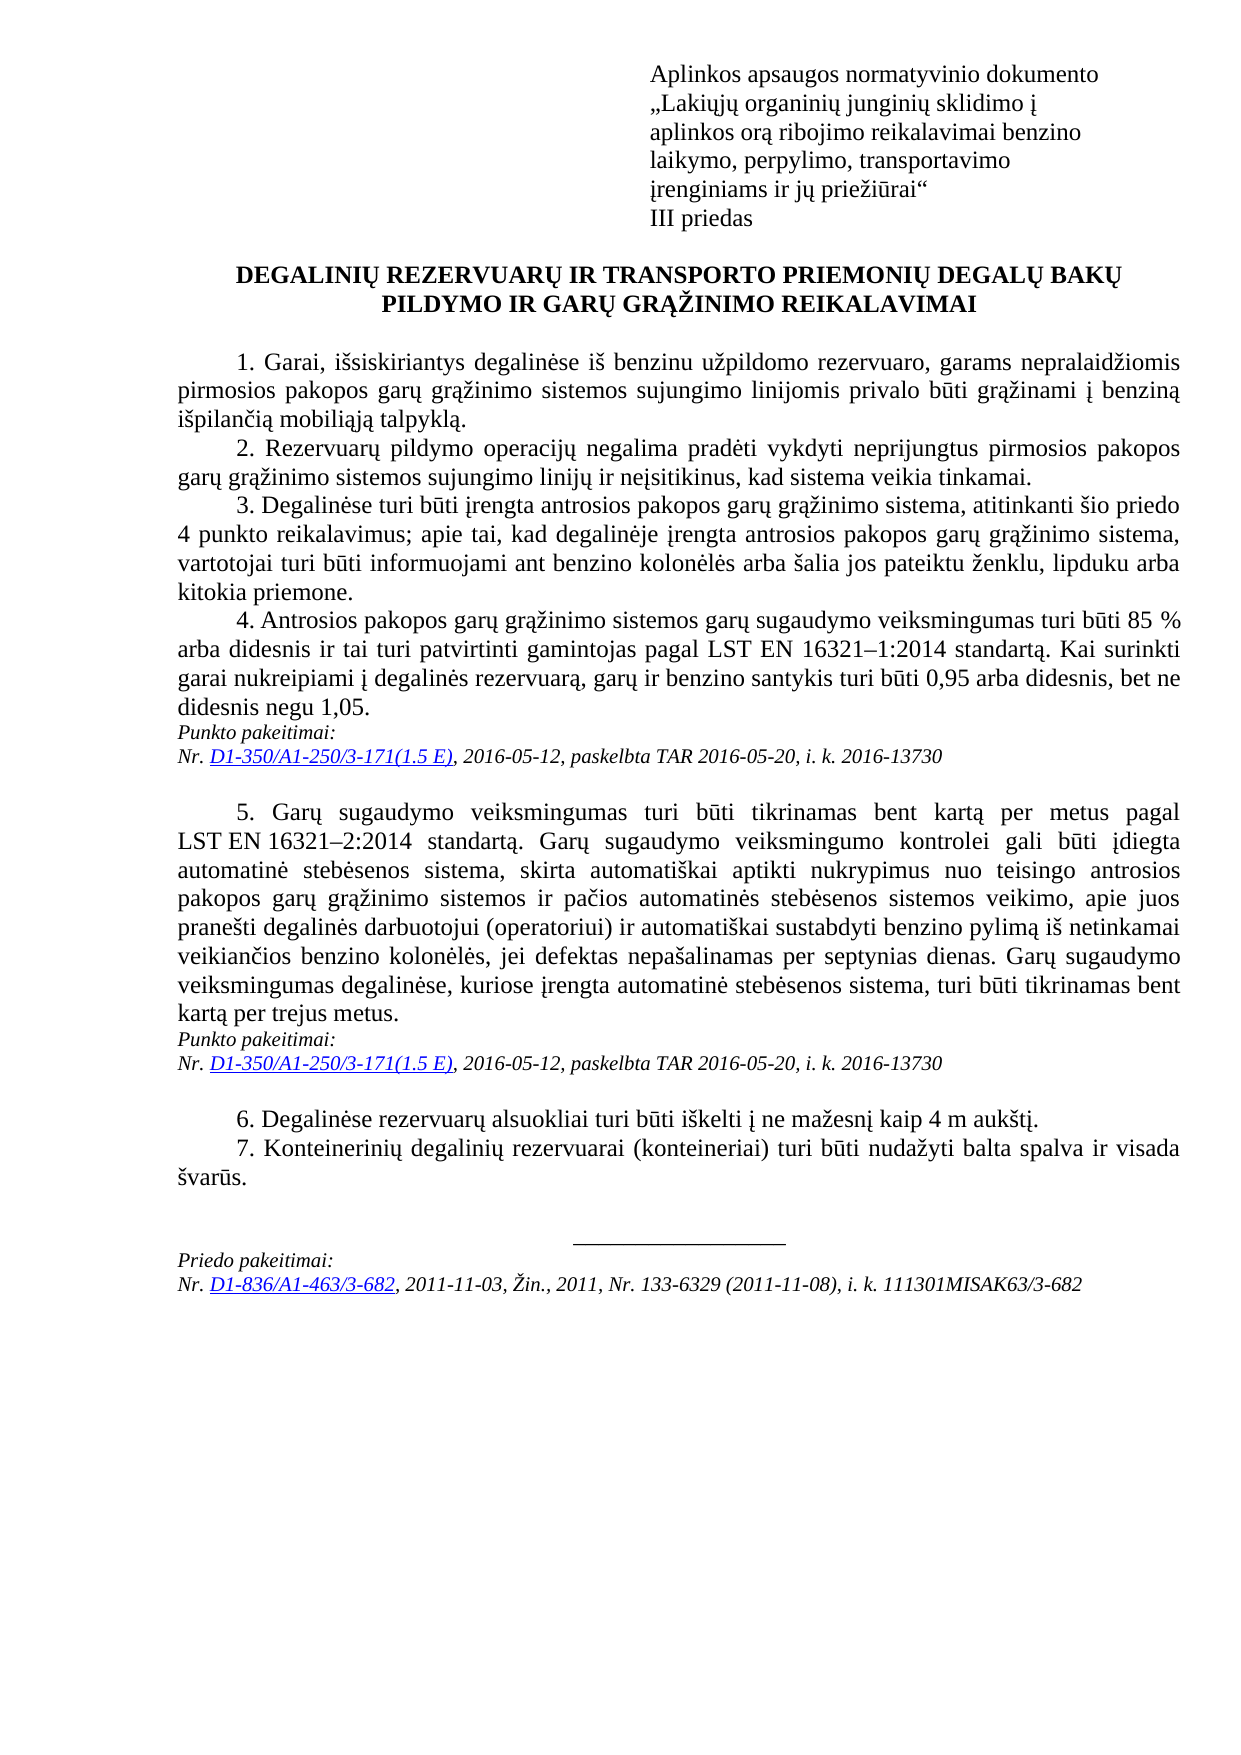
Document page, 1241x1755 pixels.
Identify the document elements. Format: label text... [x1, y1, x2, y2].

text Nr. D1-350/A1-250/3-171(1.5 E), 2016-05-12, paskelbta TAR 2016-05-20, i. k. 2016-13730 [177, 1051, 1181, 1075]
text „Lakiųjų organinių junginių sklidimo į [649, 88, 1181, 117]
text laikymo, perpylimo, transportavimo [649, 145, 1181, 174]
text 1. Garai, išsiskiriantys degalinėse iš benzinu užpildomo rezervuaro, garams nepralaidžiomis pirmosios pakopos garų grąžinimo sistemos sujungimo linijomis privalo būti grąžinami į benziną išpilančią mobiliąją talpyklą. [177, 347, 1181, 433]
text Nr. D1-350/A1-250/3-171(1.5 E), 2016-05-12, paskelbta TAR 2016-05-20, i. k. 2016-13730 [177, 744, 1181, 768]
text III priedas [649, 203, 1181, 232]
text Aplinkos apsaugos normatyvinio dokumento [649, 59, 1181, 88]
text 2. Rezervuarų pildymo operacijų negalima pradėti vykdyti neprijungtus pirmosios pakopos garų grąžinimo sistemos sujungimo linijų ir neįsitikinus, kad sistema veikia tinkamai. [177, 433, 1181, 490]
text 3. Degalinėse turi būti įrengta antrosios pakopos garų grąžinimo sistema, atitinkanti šio priedo 4 punkto reikalavimus; apie tai, kad degalinėje įrengta antrosios pakopos garų grąžinimo sistema, vartotojai turi būti informuojami ant benzino kolonėlės arba šalia jos pateiktu ženklu, lipduku arba kitokia priemone. [177, 490, 1181, 605]
text _________________ [177, 1219, 1181, 1248]
text 4. Antrosios pakopos garų grąžinimo sistemos garų sugaudymo veiksmingumas turi būti 85 % arba didesnis ir tai turi patvirtinti gamintojas pagal LST EN 16321–1:2014 standartą. Kai surinkti garai nukreipiami į degalinės rezervuarą, garų ir benzino santykis turi būti 0,95 arba didesnis, bet ne didesnis negu 1,05. [177, 605, 1181, 720]
text aplinkos orą ribojimo reikalavimai benzino [649, 117, 1181, 145]
text Degalinių rezervuarų ir transporto priemonių degalų bakų pildymo ir garų grąžinimo reikalavimai [177, 260, 1181, 318]
text 7. Konteinerinių degalinių rezervuarai (konteineriai) turi būti nudažyti balta spalva ir visada švarūs. [177, 1133, 1181, 1190]
text 5. Garų sugaudymo veiksmingumas turi būti tikrinamas bent kartą per metus pagal LST EN 16321–2:2014 standartą. Garų sugaudymo veiksmingumo kontrolei gali būti įdiegta automatinė stebėsenos sistema, skirta automatiškai aptikti nukrypimus nuo teisingo antrosios pakopos garų grąžinimo sistemos ir pačios automatinės stebėsenos sistemos veikimo, apie juos pranešti degalinės darbuotojui (operatoriui) ir automatiškai sustabdyti benzino pylimą iš netinkamai veikiančios benzino kolonėlės, jei defektas nepašalinamas per septynias dienas. Garų sugaudymo veiksmingumas degalinėse, kuriose įrengta automatinė stebėsenos sistema, turi būti tikrinamas bent kartą per trejus metus. [177, 797, 1181, 1027]
text Priedo pakeitimai: [177, 1248, 1181, 1272]
text Punkto pakeitimai: [177, 1027, 1181, 1051]
text įrenginiams ir jų priežiūrai“ [649, 174, 1181, 203]
text Nr. D1-836/A1-463/3-682, 2011-11-03, Žin., 2011, Nr. 133-6329 (2011-11-08), i. k. 111301MISAK63/3-682 [177, 1272, 1181, 1296]
text 6. Degalinėse rezervuarų alsuokliai turi būti iškelti į ne mažesnį kaip 4 m aukštį. [177, 1104, 1181, 1133]
text Punkto pakeitimai: [177, 720, 1181, 744]
